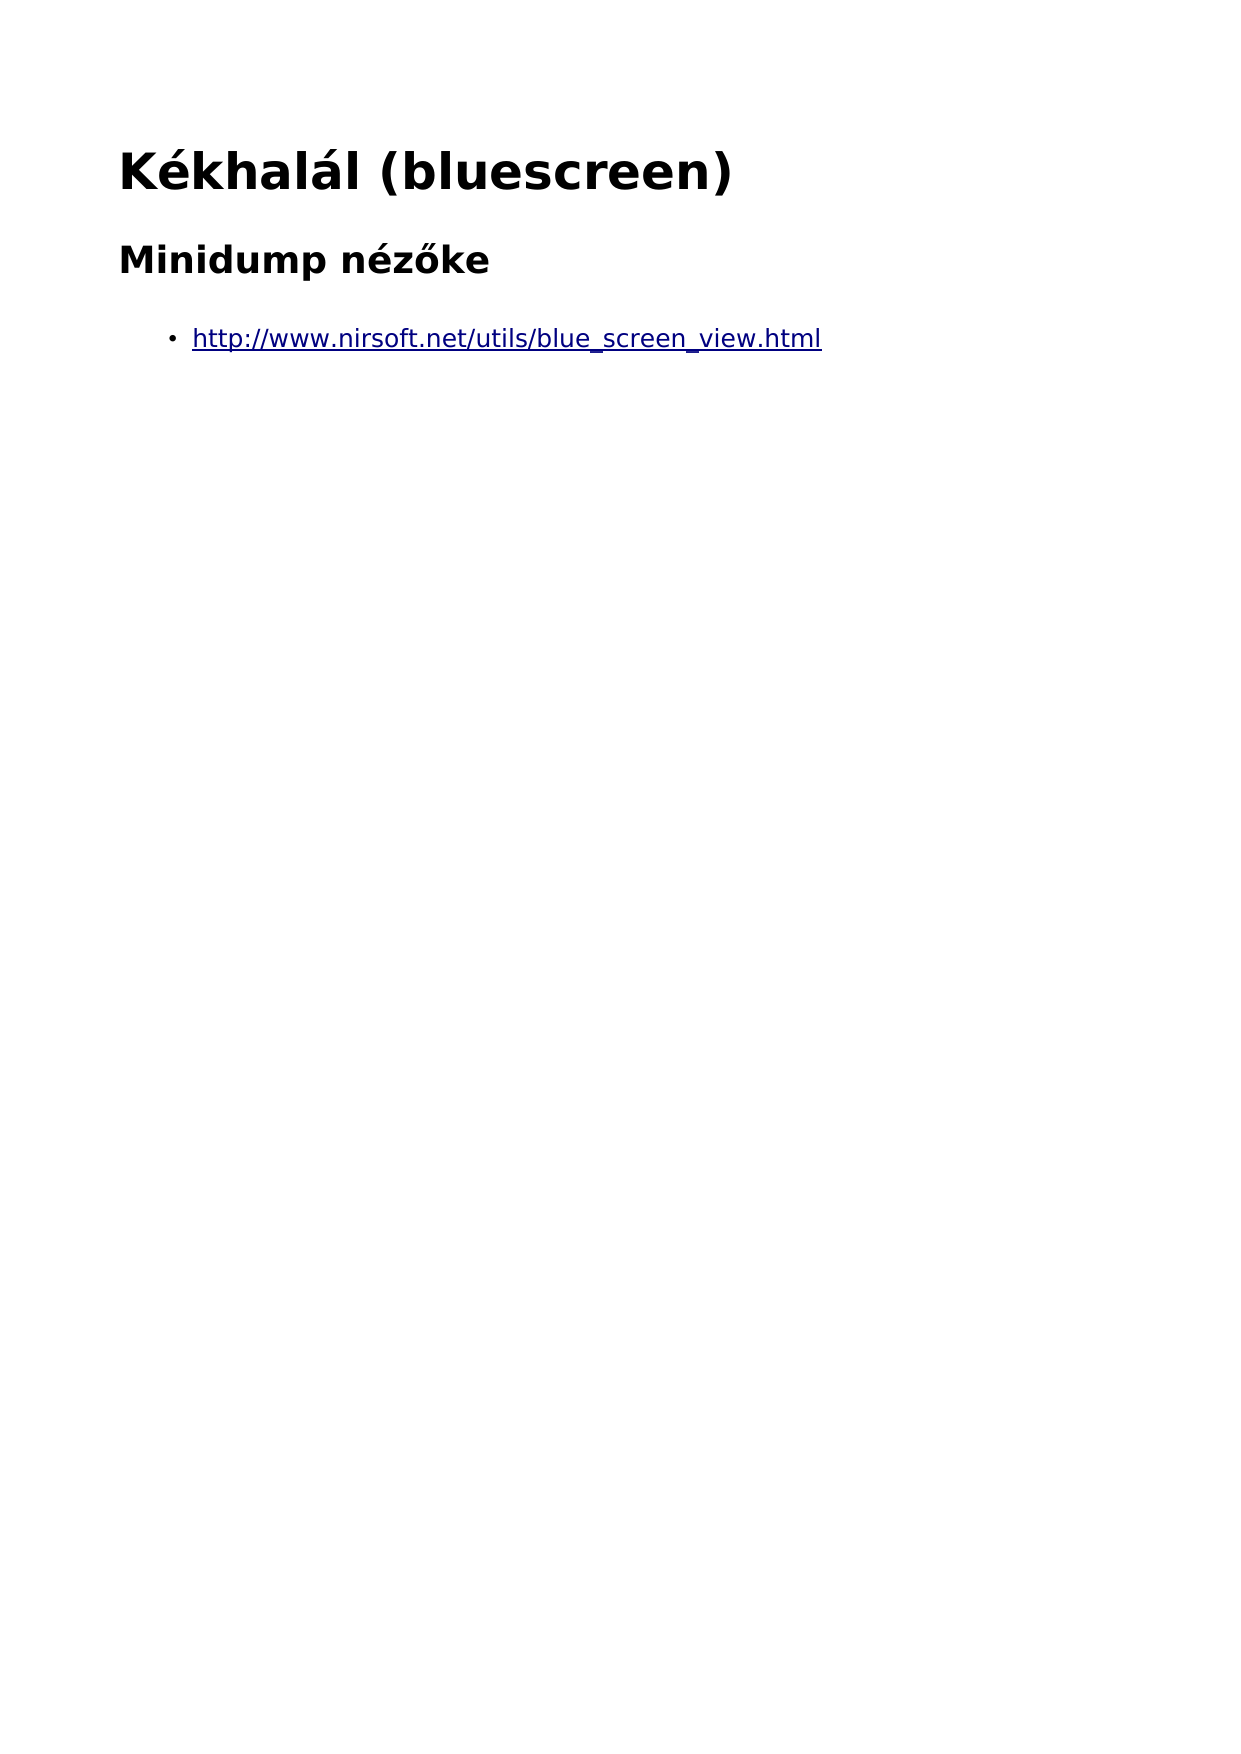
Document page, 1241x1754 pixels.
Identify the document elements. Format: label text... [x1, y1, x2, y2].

subtitle Kékhalál (bluescreen) [118, 143, 1122, 201]
subtitle Minidump nézőke [118, 239, 1122, 282]
list http://www.nirsoft.net/utils/blue_screen_view.html [177, 324, 1122, 354]
